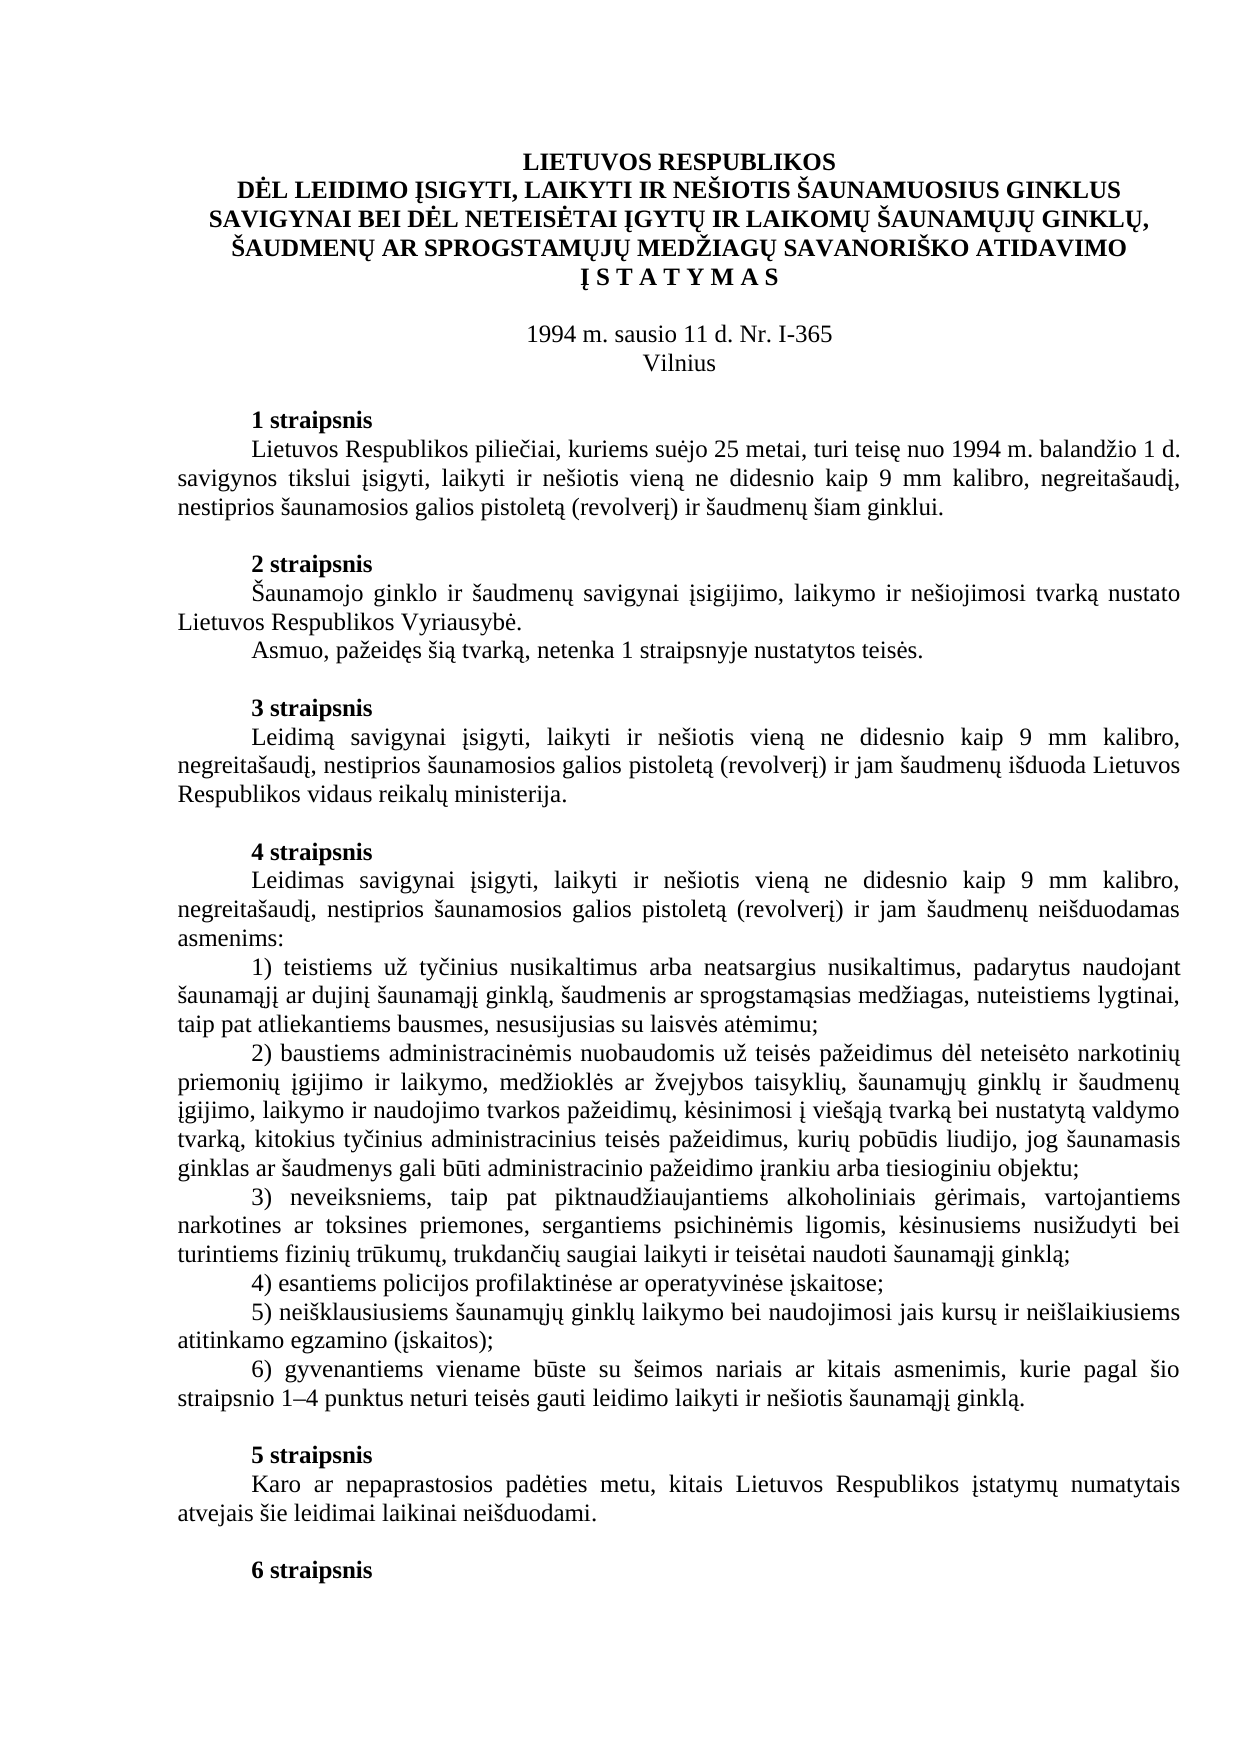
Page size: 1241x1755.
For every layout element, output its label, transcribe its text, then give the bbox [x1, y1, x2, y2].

text LIETUVOS RESPUBLIKOS [177, 147, 1181, 176]
text 1) teistiems už tyčinius nusikaltimus arba neatsargius nusikaltimus, padarytus naudojant šaunamąjį ar dujinį šaunamąjį ginklą, šaudmenis ar sprogstamąsias medžiagas, nuteistiems lygtinai, taip pat atliekantiems bausmes, nesusijusias su laisvės atėmimu; [177, 952, 1181, 1038]
text Asmuo, pažeidęs šią tvarką, netenka 1 straipsnyje nustatytos teisės. [177, 636, 1181, 664]
text Šaunamojo ginklo ir šaudmenų savigynai įsigijimo, laikymo ir nešiojimosi tvarką nustato Lietuvos Respublikos Vyriausybė. [177, 578, 1181, 636]
text DĖL LEIDIMO ĮSIGYTI, LAIKYTI IR NEŠIOTIS ŠAUNAMUOSIUS GINKLUS SAVIGYNAI BEI DĖL NETEISĖTAI ĮGYTŲ IR LAIKOMŲ ŠAUNAMŲJŲ GINKLŲ, ŠAUDMENŲ AR SPROGSTAMŲJŲ MEDŽIAGŲ SAVANORIŠKO ATIDAVIMO [177, 176, 1181, 262]
text Karo ar nepaprastosios padėties metu, kitais Lietuvos Respublikos įstatymų numatytais atvejais šie leidimai laikinai neišduodami. [177, 1469, 1181, 1527]
text 1 straipsnis [177, 406, 1181, 434]
text 4) esantiems policijos profilaktinėse ar operatyvinėse įskaitose; [177, 1268, 1181, 1297]
text 4 straipsnis [177, 837, 1181, 866]
text 6 straipsnis [177, 1556, 1181, 1584]
text 2) baustiems administracinėmis nuobaudomis už teisės pažeidimus dėl neteisėto narkotinių priemonių įgijimo ir laikymo, medžioklės ar žvejybos taisyklių, šaunamųjų ginklų ir šaudmenų įgijimo, laikymo ir naudojimo tvarkos pažeidimų, kėsinimosi į viešąją tvarką bei nustatytą valdymo tvarką, kitokius tyčinius administracinius teisės pažeidimus, kurių pobūdis liudijo, jog šaunamasis ginklas ar šaudmenys gali būti administracinio pažeidimo įrankiu arba tiesioginiu objektu; [177, 1038, 1181, 1182]
text 1994 m. sausio 11 d. Nr. I-365 [177, 319, 1181, 348]
text Vilnius [177, 348, 1181, 377]
text Leidimą savigynai įsigyti, laikyti ir nešiotis vieną ne didesnio kaip 9 mm kalibro, negreitašaudį, nestiprios šaunamosios galios pistoletą (revolverį) ir jam šaudmenų išduoda Lietuvos Respublikos vidaus reikalų ministerija. [177, 722, 1181, 808]
text Leidimas savigynai įsigyti, laikyti ir nešiotis vieną ne didesnio kaip 9 mm kalibro, negreitašaudį, nestiprios šaunamosios galios pistoletą (revolverį) ir jam šaudmenų neišduodamas asmenims: [177, 866, 1181, 952]
text 2 straipsnis [177, 549, 1181, 578]
text 3 straipsnis [177, 693, 1181, 722]
text 6) gyvenantiems viename būste su šeimos nariais ar kitais asmenimis, kurie pagal šio straipsnio 1–4 punktus neturi teisės gauti leidimo laikyti ir nešiotis šaunamąjį ginklą. [177, 1354, 1181, 1412]
text 5) neišklausiusiems šaunamųjų ginklų laikymo bei naudojimosi jais kursų ir neišlaikiusiems atitinkamo egzamino (įskaitos); [177, 1297, 1181, 1354]
text 3) neveiksniems, taip pat piktnaudžiaujantiems alkoholiniais gėrimais, vartojantiems narkotines ar toksines priemones, sergantiems psichinėmis ligomis, kėsinusiems nusižudyti bei turintiems fizinių trūkumų, trukdančių saugiai laikyti ir teisėtai naudoti šaunamąjį ginklą; [177, 1182, 1181, 1268]
text Lietuvos Respublikos piliečiai, kuriems suėjo 25 metai, turi teisę nuo 1994 m. balandžio 1 d. savigynos tikslui įsigyti, laikyti ir nešiotis vieną ne didesnio kaip 9 mm kalibro, negreitašaudį, nestiprios šaunamosios galios pistoletą (revolverį) ir šaudmenų šiam ginklui. [177, 434, 1181, 521]
text 5 straipsnis [177, 1441, 1181, 1469]
text Į S T A T Y M A S [177, 262, 1181, 291]
